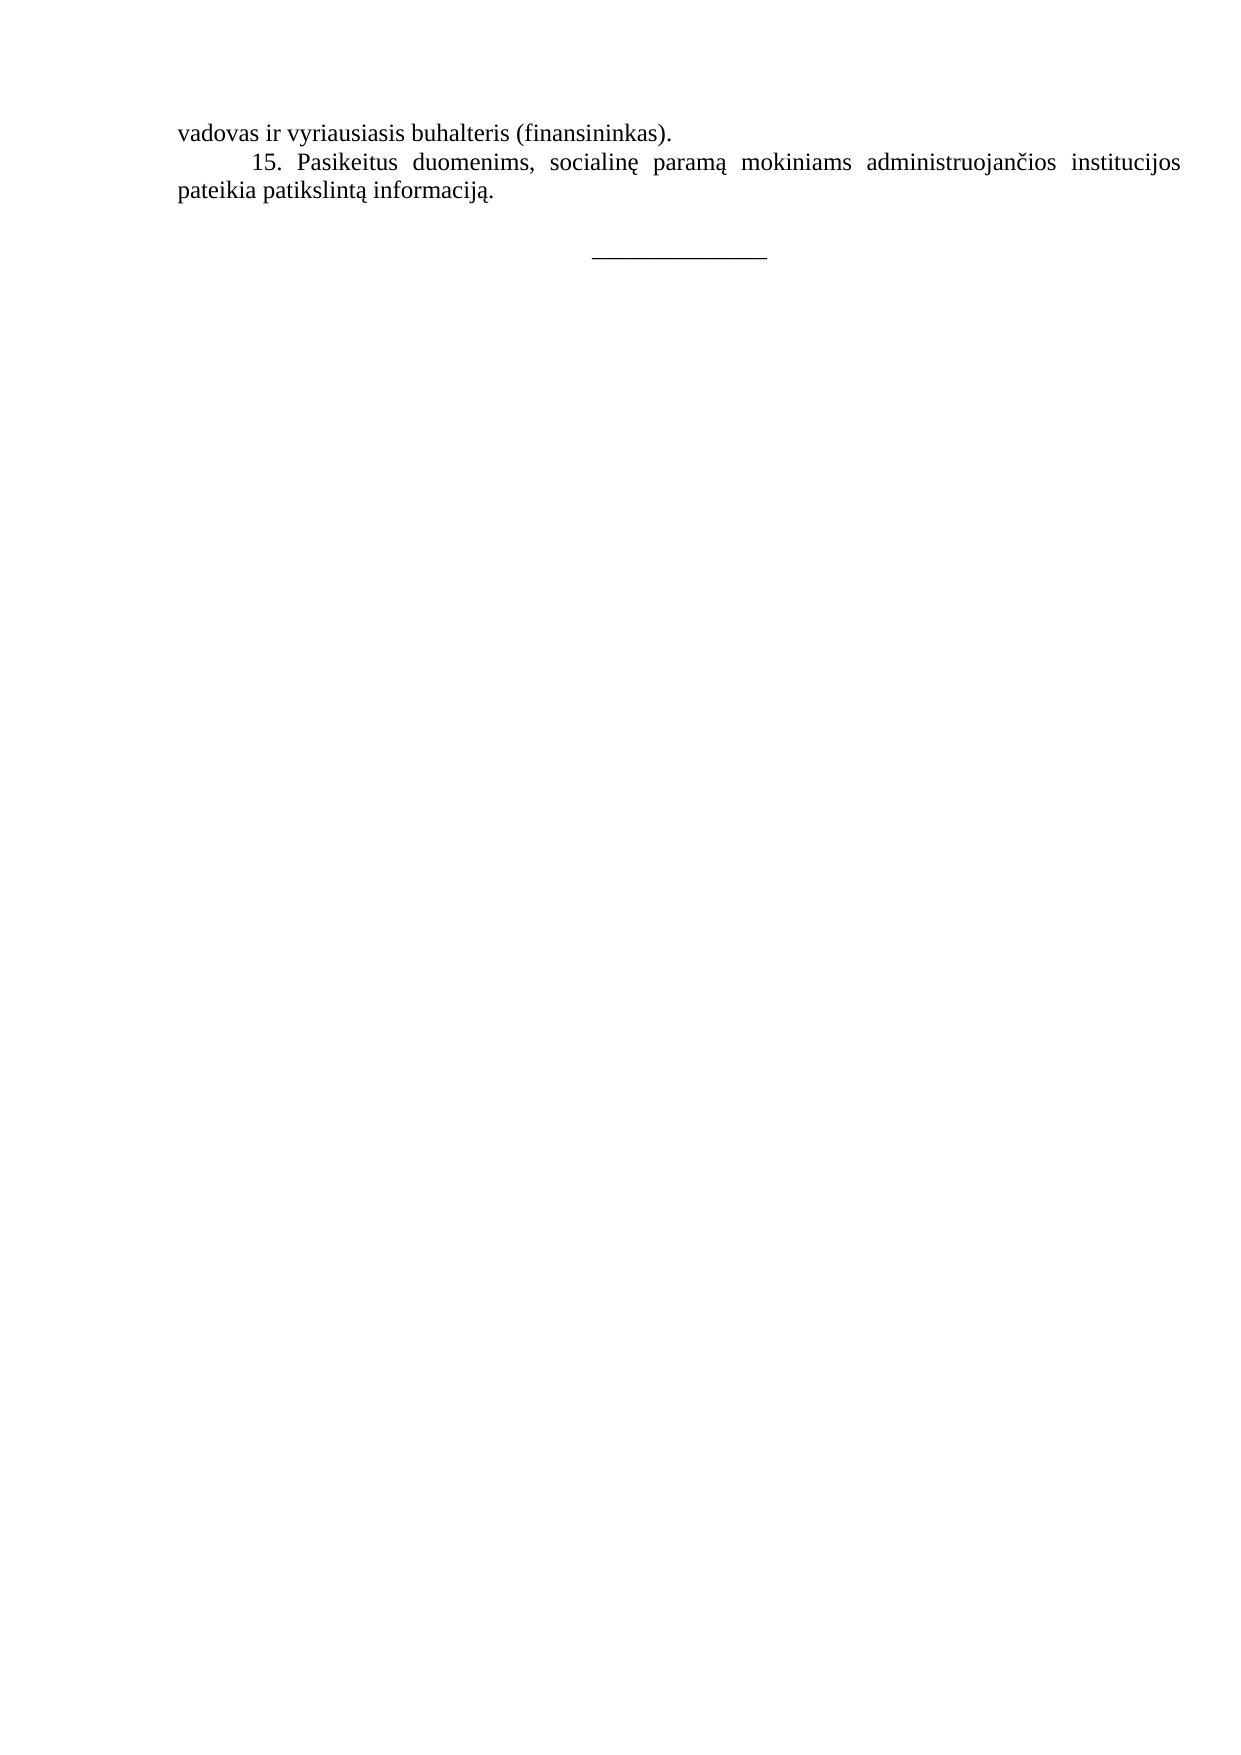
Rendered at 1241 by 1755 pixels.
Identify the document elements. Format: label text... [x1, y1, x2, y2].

text 15. Pasikeitus duomenims, socialinę paramą mokiniams administruojančios institucijos pateikia patikslintą informaciją. [177, 147, 1181, 204]
text vadovas ir vyriausiasis buhalteris (finansininkas). [177, 118, 1181, 147]
text ______________ [177, 233, 1181, 262]
